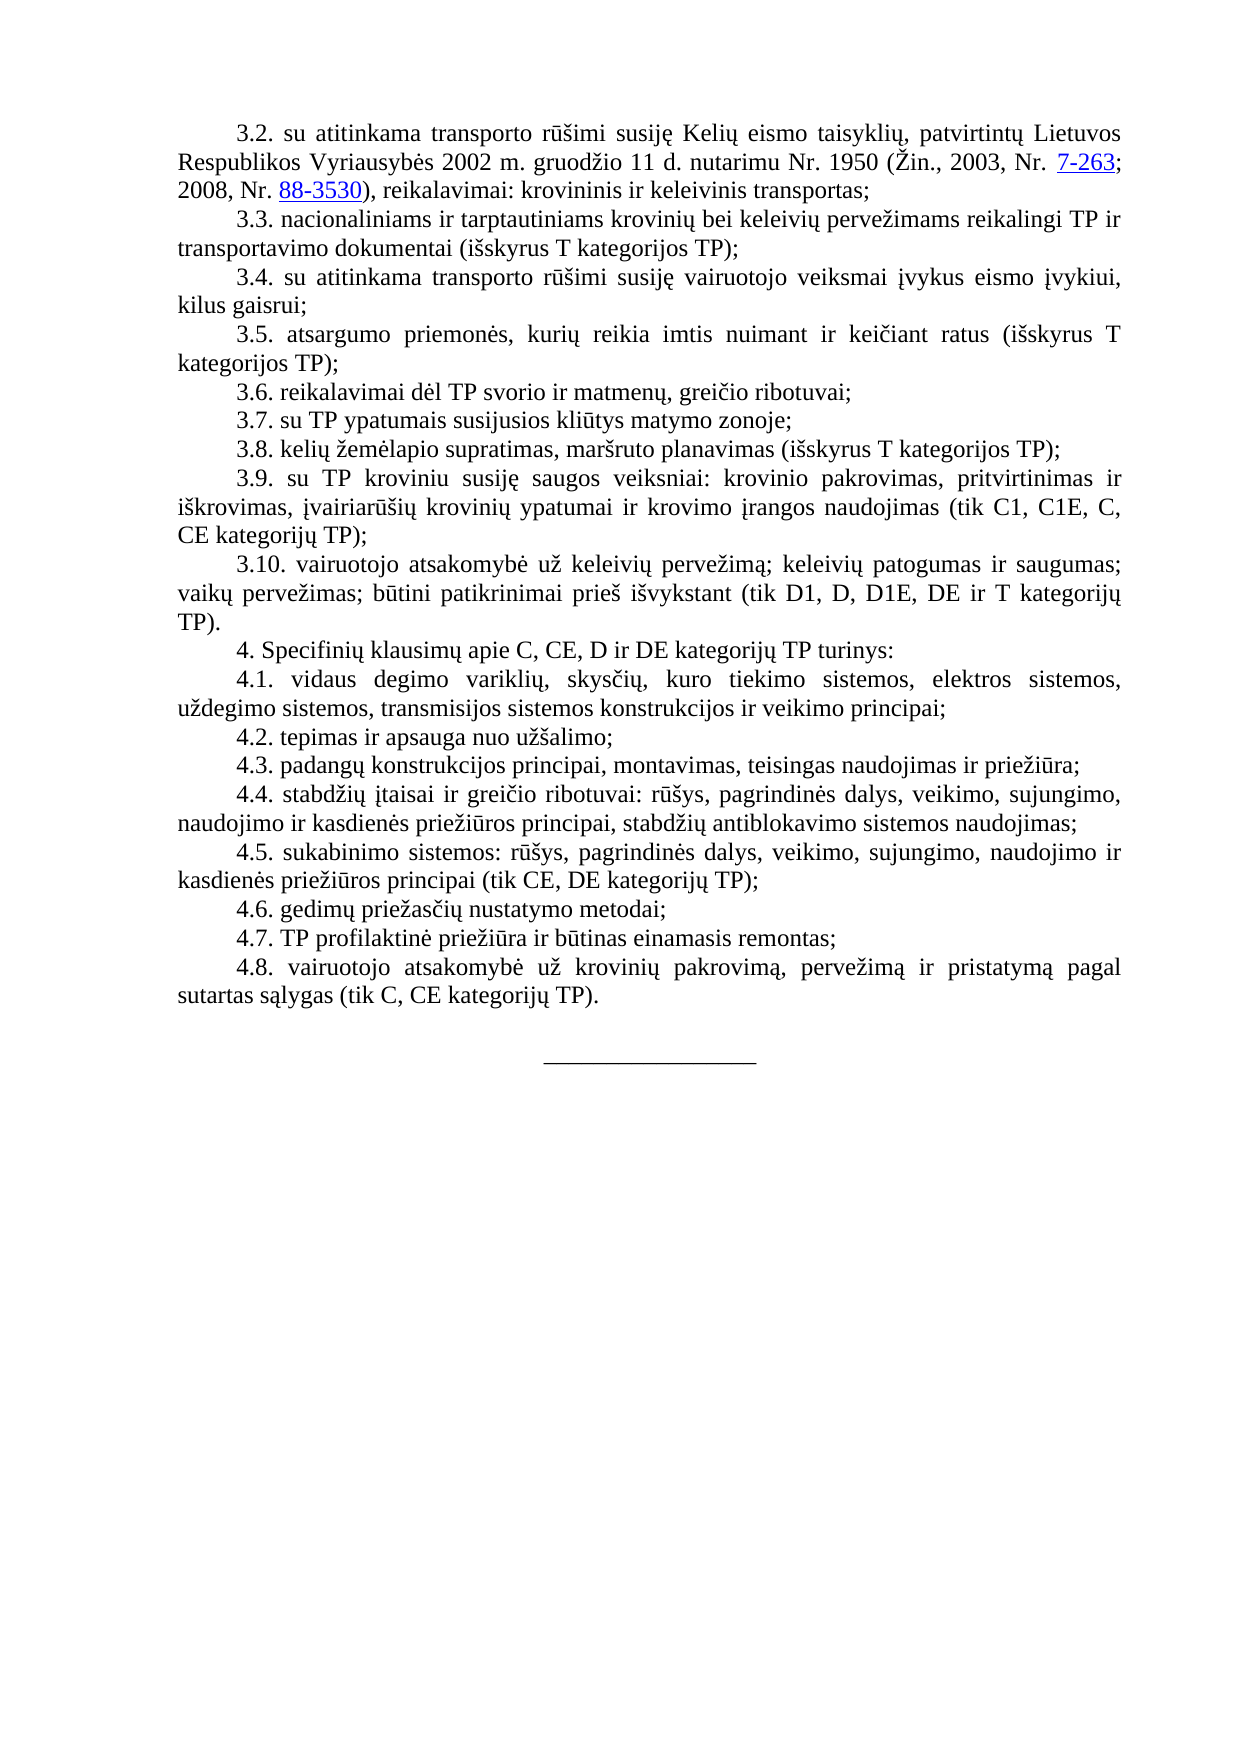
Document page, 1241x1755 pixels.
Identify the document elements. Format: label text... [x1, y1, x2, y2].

text 3.3. nacionaliniams ir tarptautiniams krovinių bei keleivių pervežimams reikalingi TP ir transportavimo dokumentai (išskyrus T kategorijos TP); [177, 204, 1122, 262]
text 3.10. vairuotojo atsakomybė už keleivių pervežimą; keleivių patogumas ir saugumas; vaikų pervežimas; būtini patikrinimai prieš išvykstant (tik D1, D, D1E, DE ir T kategorijų TP). [177, 549, 1122, 636]
text 4.2. tepimas ir apsauga nuo užšalimo; [177, 722, 1122, 751]
text 3.6. reikalavimai dėl TP svorio ir matmenų, greičio ribotuvai; [177, 377, 1122, 406]
text _________________ [177, 1038, 1122, 1067]
text 3.7. su TP ypatumais susijusios kliūtys matymo zonoje; [177, 406, 1122, 434]
text 3.2. su atitinkama transporto rūšimi susiję Kelių eismo taisyklių, patvirtintų Lietuvos Respublikos Vyriausybės 2002 m. gruodžio 11 d. nutarimu Nr. 1950 (Žin., 2003, Nr. 7-263; 2008, Nr. 88-3530), reikalavimai: krovininis ir keleivinis transportas; [177, 118, 1122, 204]
text 3.9. su TP kroviniu susiję saugos veiksniai: krovinio pakrovimas, pritvirtinimas ir iškrovimas, įvairiarūšių krovinių ypatumai ir krovimo įrangos naudojimas (tik C1, C1E, C, CE kategorijų TP); [177, 463, 1122, 549]
text 3.5. atsargumo priemonės, kurių reikia imtis nuimant ir keičiant ratus (išskyrus T kategorijos TP); [177, 319, 1122, 377]
text 3.8. kelių žemėlapio supratimas, maršruto planavimas (išskyrus T kategorijos TP); [177, 434, 1122, 463]
text 4.1. vidaus degimo variklių, skysčių, kuro tiekimo sistemos, elektros sistemos, uždegimo sistemos, transmisijos sistemos konstrukcijos ir veikimo principai; [177, 664, 1122, 722]
text 4.3. padangų konstrukcijos principai, montavimas, teisingas naudojimas ir priežiūra; [177, 751, 1122, 779]
text 4.8. vairuotojo atsakomybė už krovinių pakrovimą, pervežimą ir pristatymą pagal sutartas sąlygas (tik C, CE kategorijų TP). [177, 952, 1122, 1009]
text 4. Specifinių klausimų apie C, CE, D ir DE kategorijų TP turinys: [177, 636, 1122, 664]
text 4.5. sukabinimo sistemos: rūšys, pagrindinės dalys, veikimo, sujungimo, naudojimo ir kasdienės priežiūros principai (tik CE, DE kategorijų TP); [177, 837, 1122, 894]
text 4.7. TP profilaktinė priežiūra ir būtinas einamasis remontas; [177, 923, 1122, 952]
text 3.4. su atitinkama transporto rūšimi susiję vairuotojo veiksmai įvykus eismo įvykiui, kilus gaisrui; [177, 262, 1122, 319]
text 4.6. gedimų priežasčių nustatymo metodai; [177, 894, 1122, 923]
text 4.4. stabdžių įtaisai ir greičio ribotuvai: rūšys, pagrindinės dalys, veikimo, sujungimo, naudojimo ir kasdienės priežiūros principai, stabdžių antiblokavimo sistemos naudojimas; [177, 779, 1122, 837]
